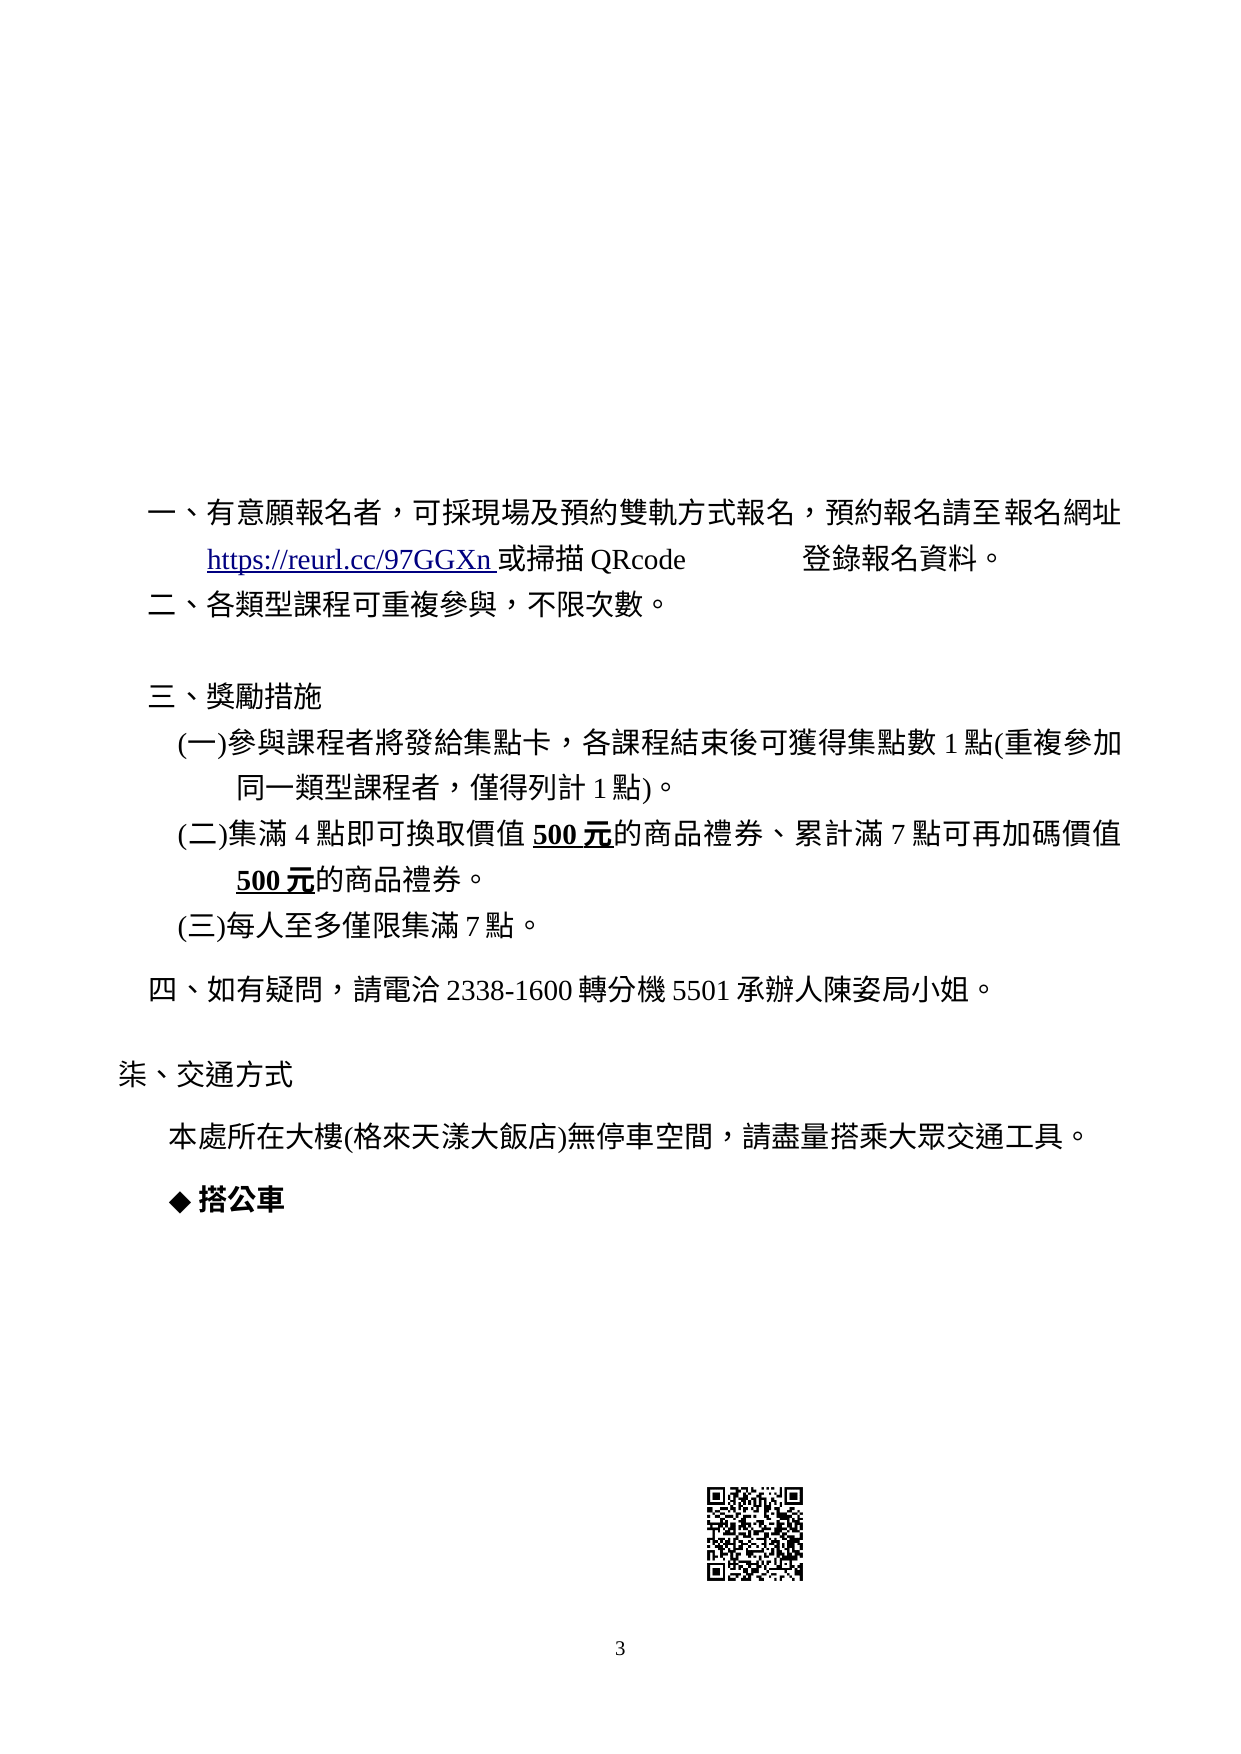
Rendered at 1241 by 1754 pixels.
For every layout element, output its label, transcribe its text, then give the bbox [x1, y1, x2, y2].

text 一、有意願報名者，可採現場及預約雙軌方式報名，預約報名請至報名網址https://reurl.cc/97GGXn或掃描QRcode 登錄報名資料。 [148, 487, 1122, 579]
text ◆ 搭公車 [169, 1156, 1122, 1218]
text (三)每人至多僅限集滿7點。 [177, 900, 1122, 946]
text 柒、交通方式 [118, 1031, 1122, 1093]
text (二)集滿4點即可換取價值500元的商品禮券、累計滿7點可再加碼價值500元的商品禮券。 [177, 808, 1122, 900]
text 四、如有疑問，請電洽2338-1600轉分機5501承辦人陳姿局小姐。 [149, 946, 1122, 1008]
text (一)參與課程者將發給集點卡，各課程結束後可獲得集點數1點(重複參加同一類型課程者，僅得列計1點)。 [177, 716, 1122, 808]
text 二、各類型課程可重複參與，不限次數。 [148, 579, 1122, 625]
text 三、獎勵措施 [148, 671, 1122, 716]
text 本處所在大樓(格來天漾大飯店)無停車空間，請盡量搭乘大眾交通工具。 [169, 1093, 1122, 1156]
